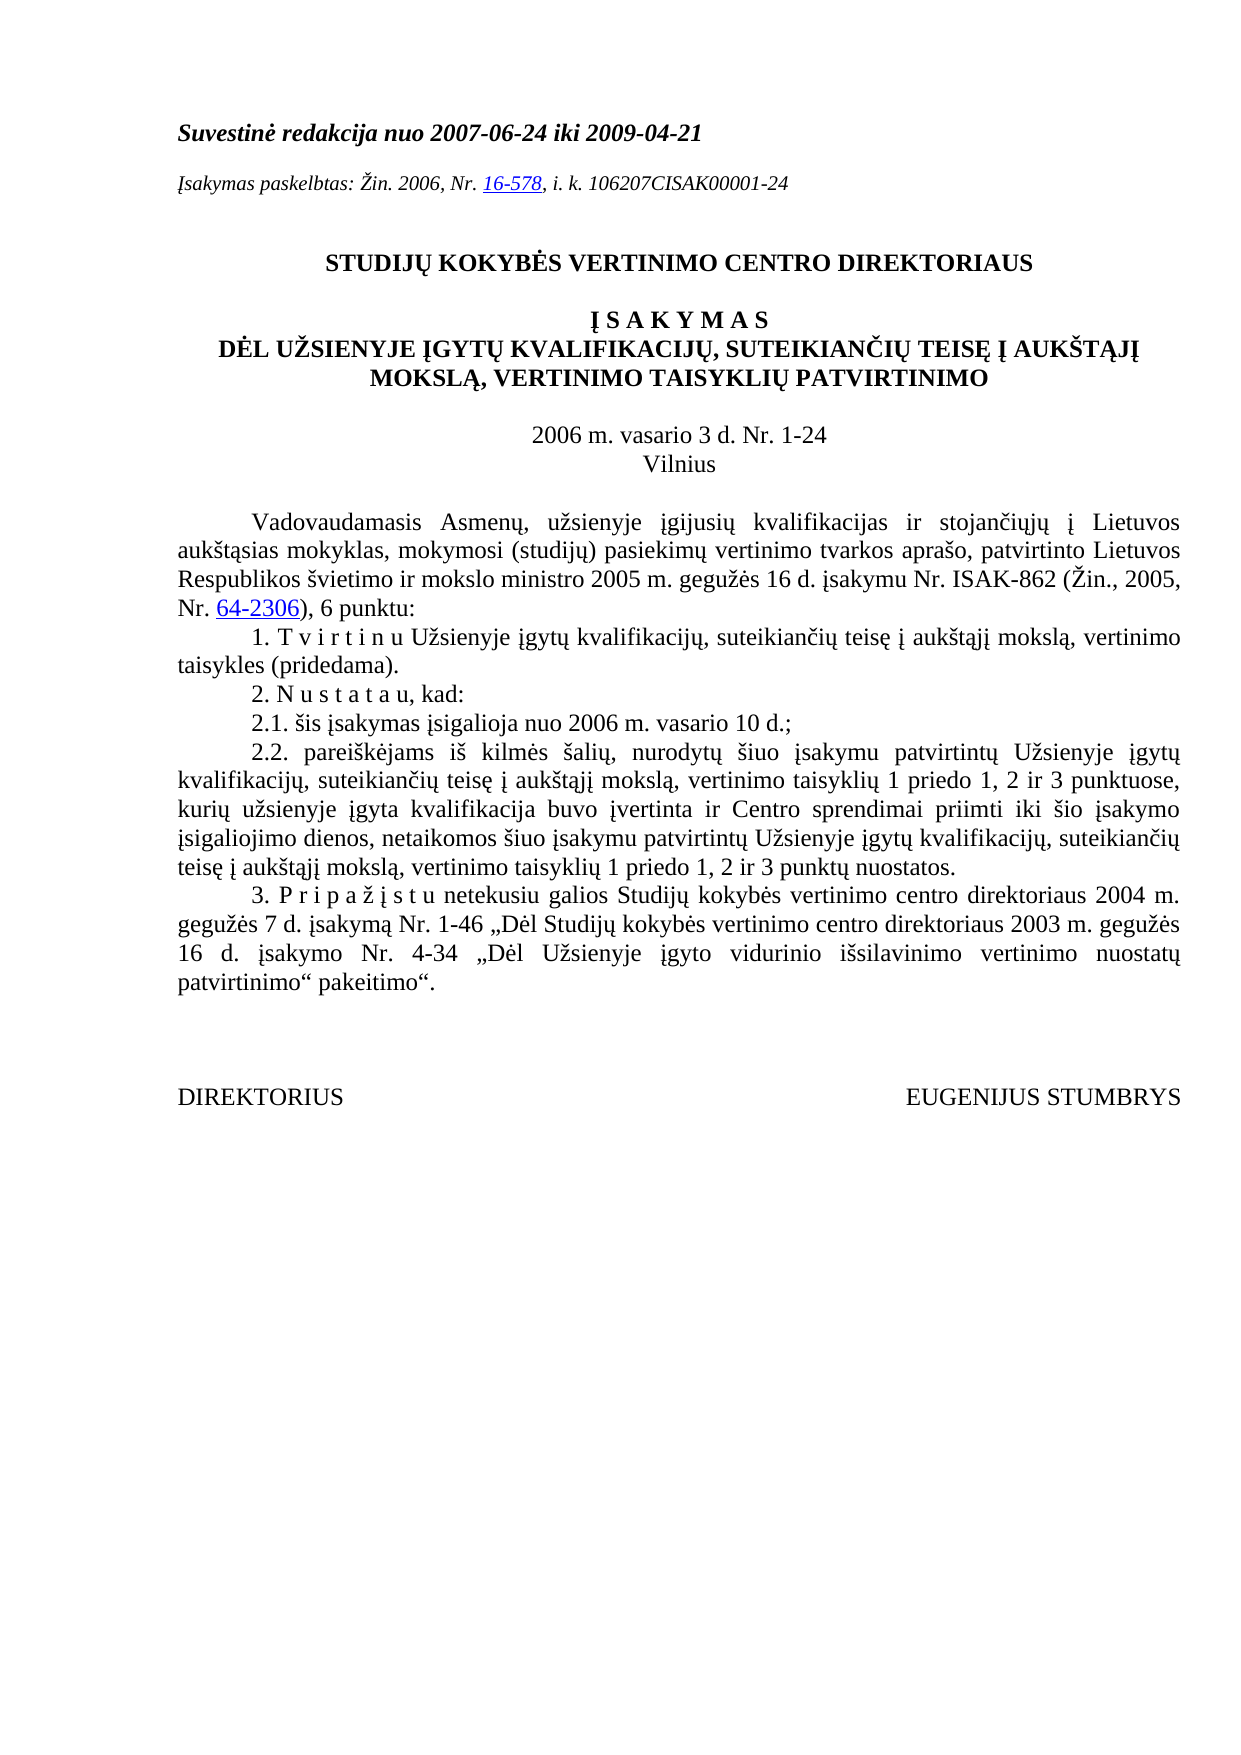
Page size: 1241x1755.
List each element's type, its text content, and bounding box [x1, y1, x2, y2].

text 2006 m. vasario 3 d. Nr. 1-24 [177, 420, 1181, 449]
text DIREKTORIUS EUGENIJUS STUMBRYS [177, 1082, 1181, 1110]
text Įsakymas paskelbtas: Žin. 2006, Nr. 16-578, i. k. 106207CISAK00001-24 [177, 171, 1181, 195]
text Į S A K Y M A S [177, 305, 1181, 334]
text Suvestinė redakcija nuo 2007-06-24 iki 2009-04-21 [177, 118, 1181, 147]
text STUDIJŲ KOKYBĖS VERTINIMO CENTRO DIREKTORIAUS [177, 248, 1181, 277]
text 3. Pripažįstu netekusiu galios Studijų kokybės vertinimo centro direktoriaus 2004 m. gegužės 7 d. įsakymą Nr. 1-46 „Dėl Studijų kokybės vertinimo centro direktoriaus 2003 m. gegužės 16 d. įsakymo Nr. 4-34 „Dėl Užsienyje įgyto vidurinio išsilavinimo vertinimo nuostatų patvirtinimo“ pakeitimo“. [177, 880, 1181, 995]
text 2.1. šis įsakymas įsigalioja nuo 2006 m. vasario 10 d.; [177, 708, 1181, 737]
text Vadovaudamasis Asmenų, užsienyje įgijusių kvalifikacijas ir stojančiųjų į Lietuvos aukštąsias mokyklas, mokymosi (studijų) pasiekimų vertinimo tvarkos aprašo, patvirtinto Lietuvos Respublikos švietimo ir mokslo ministro 2005 m. gegužės 16 d. įsakymu Nr. ISAK-862 (Žin., 2005, Nr. 64-2306), 6 punktu: [177, 507, 1181, 622]
text 1. Tvirtinu Užsienyje įgytų kvalifikacijų, suteikiančių teisę į aukštąjį mokslą, vertinimo taisykles (pridedama). [177, 622, 1181, 679]
text 2. Nustatau, kad: [177, 679, 1181, 708]
text Vilnius [177, 449, 1181, 478]
text DĖL UŽSIENYJE ĮGYTŲ KVALIFIKACIJŲ, SUTEIKIANČIŲ TEISĘ Į AUKŠTĄJĮ MOKSLĄ, VERTINIMO TAISYKLIŲ PATVIRTINIMO [177, 334, 1181, 392]
text 2.2. pareiškėjams iš kilmės šalių, nurodytų šiuo įsakymu patvirtintų Užsienyje įgytų kvalifikacijų, suteikiančių teisę į aukštąjį mokslą, vertinimo taisyklių 1 priedo 1, 2 ir 3 punktuose, kurių užsienyje įgyta kvalifikacija buvo įvertinta ir Centro sprendimai priimti iki šio įsakymo įsigaliojimo dienos, netaikomos šiuo įsakymu patvirtintų Užsienyje įgytų kvalifikacijų, suteikiančių teisę į aukštąjį mokslą, vertinimo taisyklių 1 priedo 1, 2 ir 3 punktų nuostatos. [177, 737, 1181, 880]
